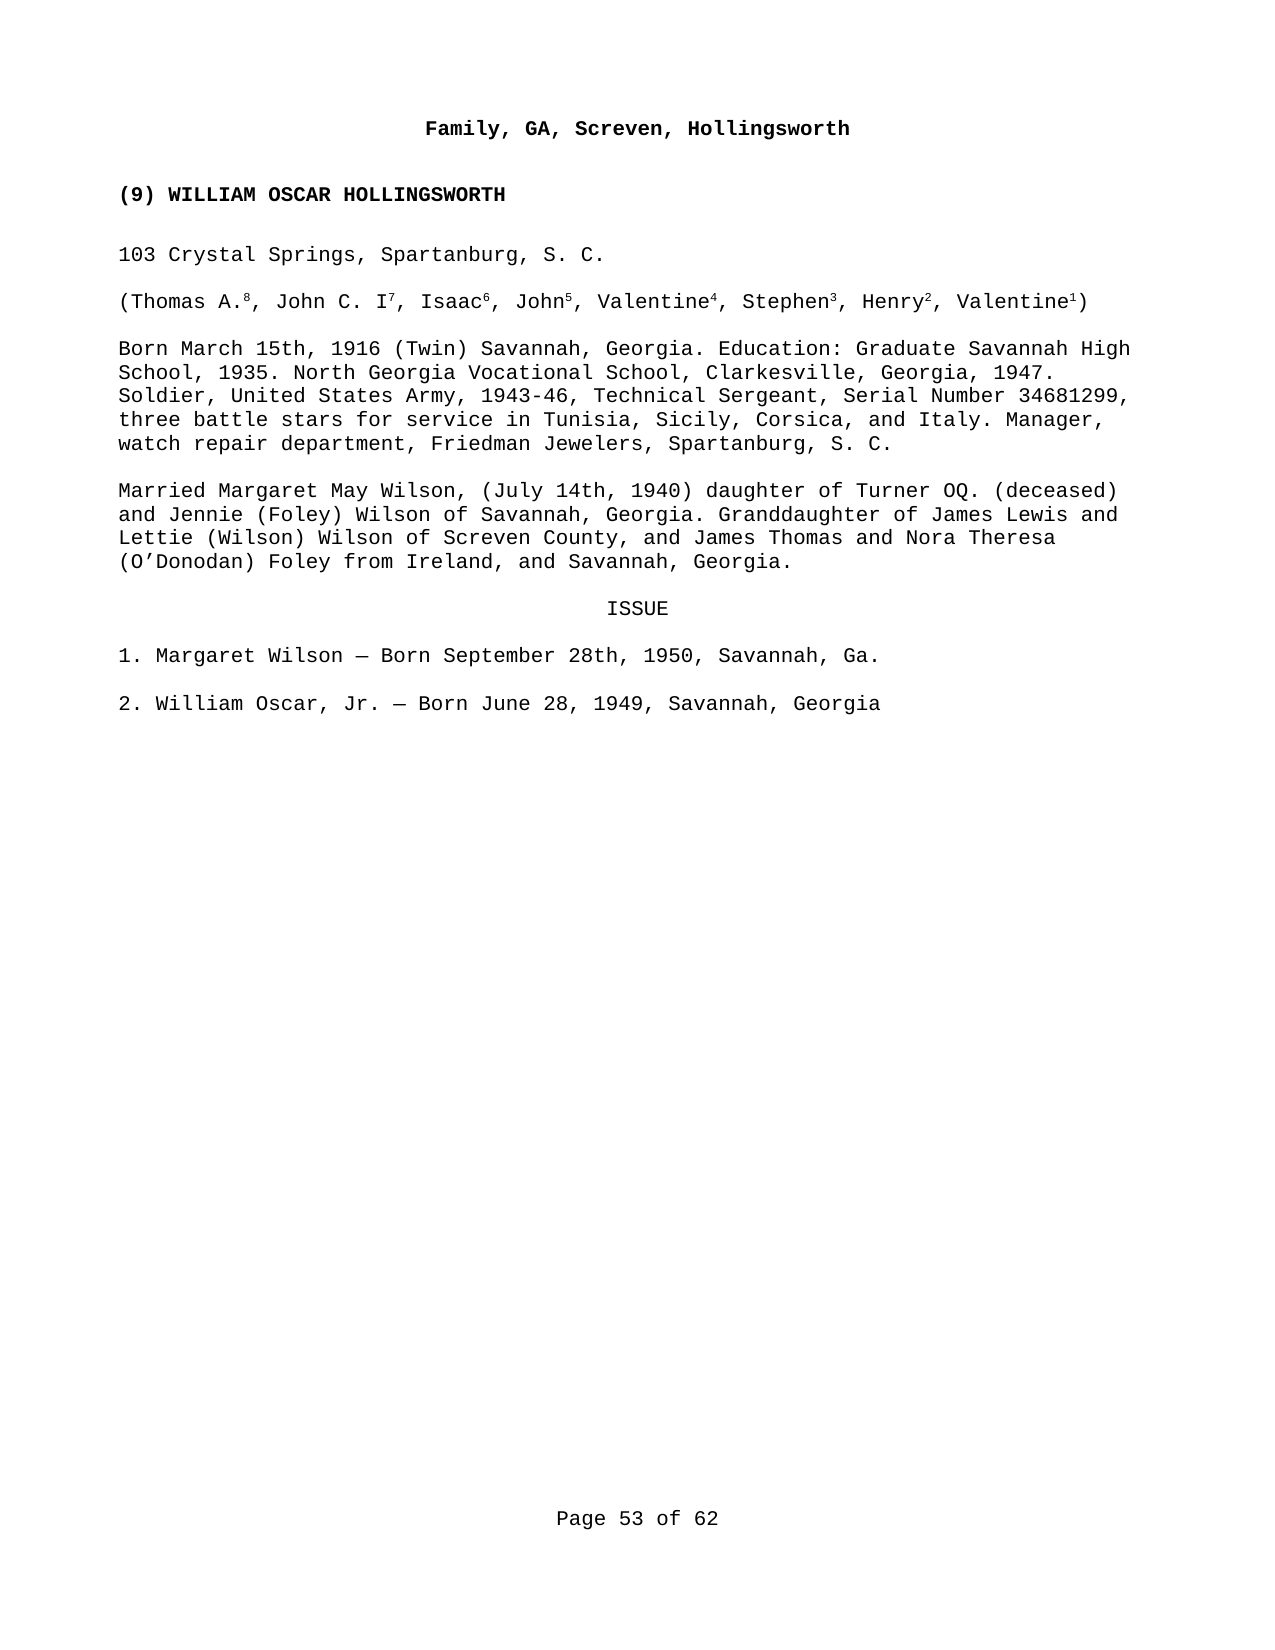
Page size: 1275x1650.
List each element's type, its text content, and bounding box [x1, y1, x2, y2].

text Born March 15th, 1916 (Twin) Savannah, Georgia. Education: Graduate Savannah High School, 1935. North Georgia Vocational School, Clarkesville, Georgia, 1947. Soldier, United States Army, 1943-46, Technical Sergeant, Serial Number 34681299, three battle stars for service in Tunisia, Sicily, Corsica, and Italy. Manager, watch repair department, Friedman Jewelers, Spartanburg, S. C. [118, 338, 1157, 456]
text Married Margaret May Wilson, (July 14th, 1940) daughter of Turner OQ. (deceased) and Jennie (Foley) Wilson of Savannah, Georgia. Granddaughter of James Lewis and Lettie (Wilson) Wilson of Screven County, and James Thomas and Nora Theresa (O’Donodan) Foley from Ireland, and Savannah, Georgia. [118, 480, 1157, 574]
text 103 Crystal Springs, Spartanburg, S. C. [118, 243, 1157, 267]
subtitle (9) WILLIAM OSCAR HOLLINGSWORTH [118, 184, 1157, 207]
text 1. Margaret Wilson — Born September 28th, 1950, Savannah, Ga. [118, 646, 1157, 669]
text ISSUE [118, 598, 1157, 622]
text 2. William Oscar, Jr. — Born June 28, 1949, Savannah, Georgia [118, 693, 1157, 716]
text (Thomas A.8, John C. I7, Isaac6, John5, Valentine4, Stephen3, Henry2, Valentine1) [118, 291, 1157, 314]
